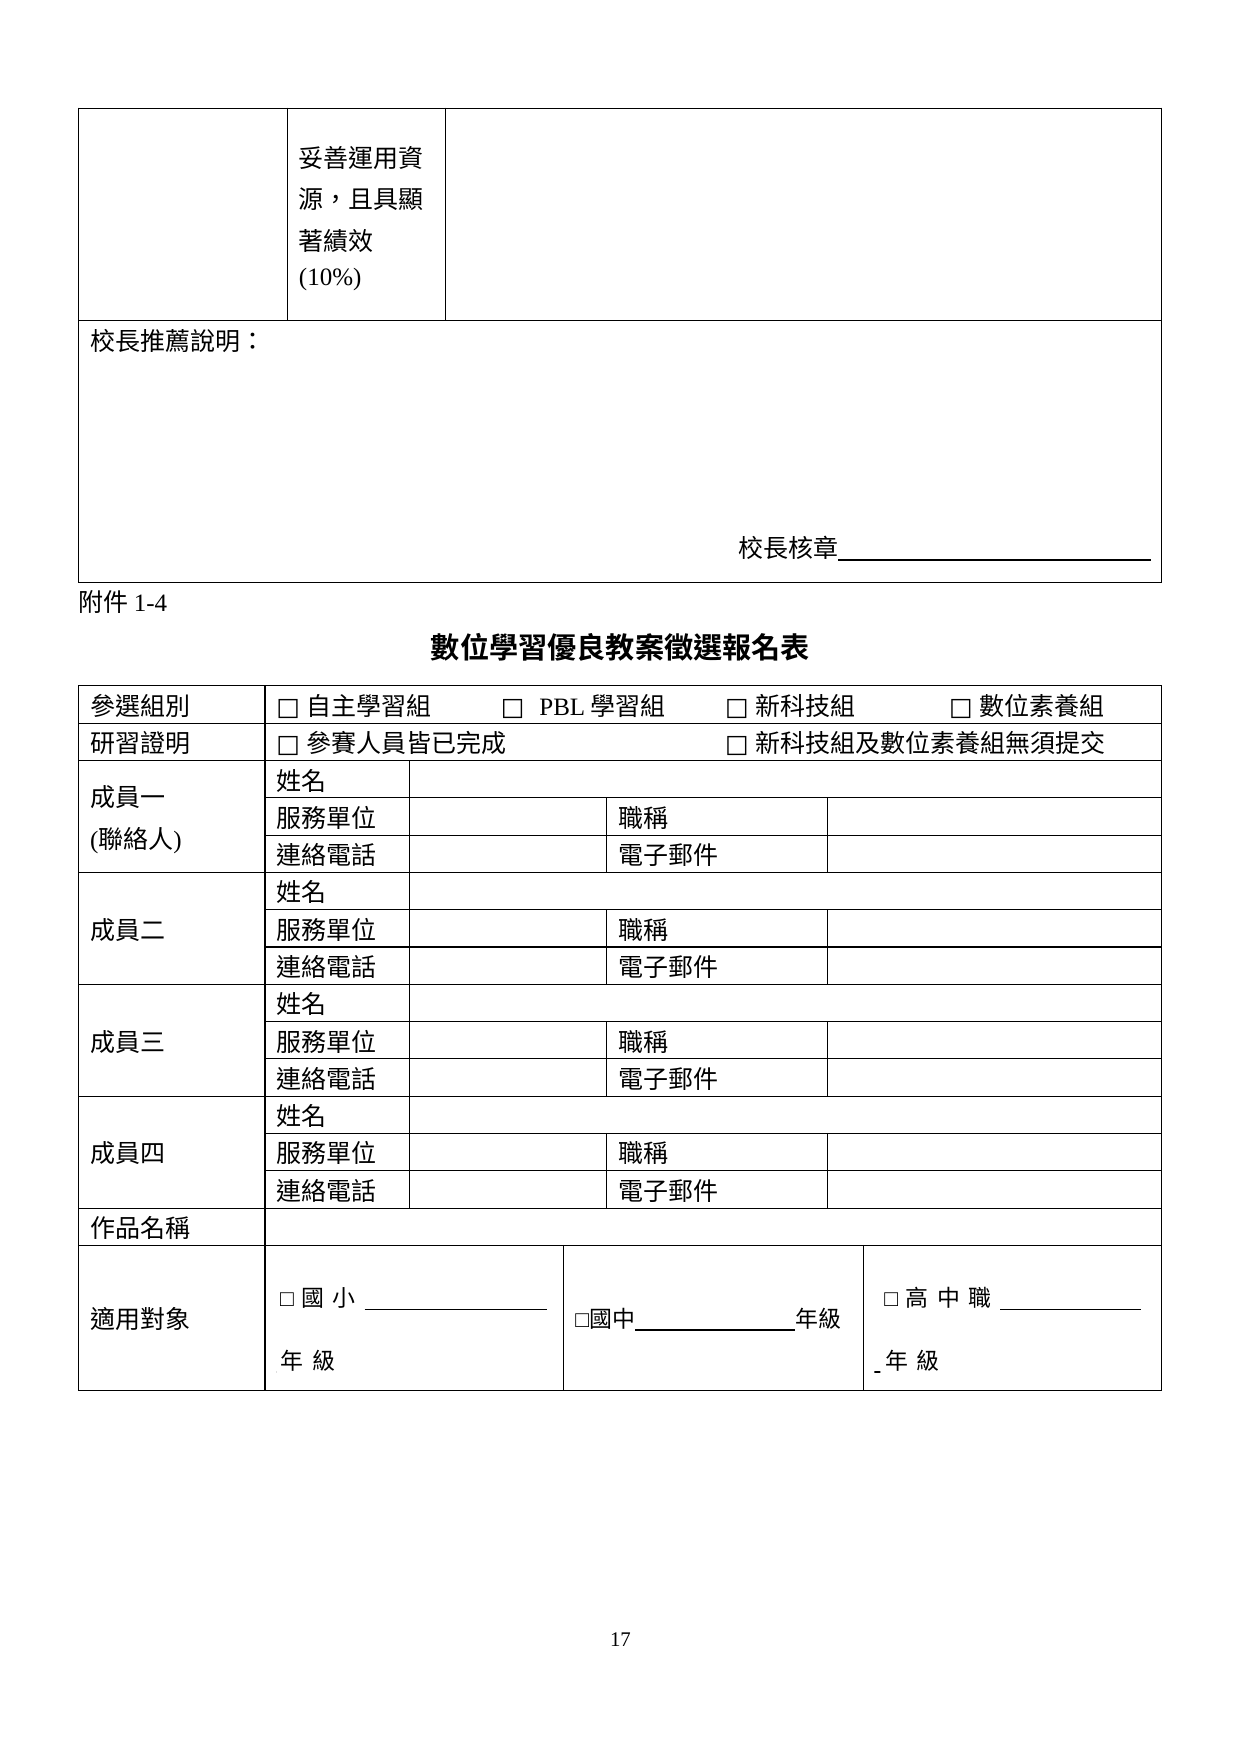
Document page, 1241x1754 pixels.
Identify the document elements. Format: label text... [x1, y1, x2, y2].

text 數位學習優良教案徵選報名表 [78, 624, 1162, 667]
table_cell [828, 836, 1161, 872]
table_cell [410, 1059, 606, 1096]
table_cell 連絡電話 [266, 1059, 409, 1096]
table_cell 姓名 [266, 1097, 409, 1133]
table_cell [266, 1209, 1161, 1245]
table_cell 校長推薦說明： 校長核章 [79, 321, 1161, 582]
table_header □ 新科技組 [714, 686, 938, 723]
table_cell 成員三 [79, 985, 264, 1096]
table_cell 妥善運用資源，且具顯著績效(10%) [288, 109, 445, 320]
table_cell 姓名 [266, 873, 409, 909]
table_cell 成員一 (聯絡人) [79, 761, 264, 872]
table_cell [79, 109, 287, 320]
table_cell 姓名 [266, 761, 409, 797]
table_cell [446, 109, 1161, 320]
table_cell 連絡電話 [266, 1171, 409, 1207]
table_cell [410, 873, 1161, 909]
table_cell 職稱 [607, 1022, 827, 1058]
table_cell [410, 985, 1161, 1021]
table_cell [410, 910, 606, 946]
table_cell 作品名稱 [79, 1209, 264, 1245]
table_cell □ 參賽人員皆已完成 [266, 724, 713, 760]
table_cell 職稱 [607, 1134, 827, 1170]
table_cell [410, 1097, 1161, 1133]
table_cell [828, 910, 1161, 946]
table_cell [410, 1134, 606, 1170]
table_cell 服務單位 [266, 1134, 409, 1170]
text 附件1-4 [78, 583, 1162, 619]
table_cell 服務單位 [266, 910, 409, 946]
table_cell 連絡電話 [266, 836, 409, 872]
table_cell [410, 798, 606, 834]
table_cell 職稱 [607, 910, 827, 946]
table_cell [828, 1022, 1161, 1058]
table_cell [410, 836, 606, 872]
table_cell [828, 798, 1161, 834]
table_header □ 自主學習組 [266, 686, 489, 723]
table_header □ PBL學習組 [489, 686, 713, 723]
table_cell 適用對象 [79, 1246, 264, 1389]
table_cell 成員四 [79, 1097, 264, 1207]
table_cell 連絡電話 [266, 948, 409, 984]
table_cell 服務單位 [266, 1022, 409, 1058]
table_cell 電子郵件 [607, 1059, 827, 1096]
table_cell [410, 1171, 606, 1207]
table_cell [828, 948, 1161, 984]
table_cell 電子郵件 [607, 948, 827, 984]
table_cell □國中 年級 [564, 1246, 863, 1389]
table_cell [410, 1022, 606, 1058]
table_header 參選組別 [79, 686, 264, 723]
table_cell □ 新科技組及數位素養組無須提交 [714, 724, 1161, 760]
table_cell 研習證明 [79, 724, 264, 760]
table_cell 電子郵件 [607, 1171, 827, 1207]
table_cell [828, 1134, 1161, 1170]
table_cell 職稱 [607, 798, 827, 834]
table_cell [828, 1171, 1161, 1207]
table_cell 成員二 [79, 873, 264, 984]
table_cell [410, 761, 1161, 797]
table_cell □國小 年級 [266, 1246, 563, 1389]
table_cell 服務單位 [266, 798, 409, 834]
table_cell 姓名 [266, 985, 409, 1021]
table_cell [828, 1059, 1161, 1096]
table_cell [410, 948, 606, 984]
table_cell 電子郵件 [607, 836, 827, 872]
table_cell □高中職 年級 [864, 1246, 1161, 1389]
table_header □ 數位素養組 [938, 686, 1161, 723]
